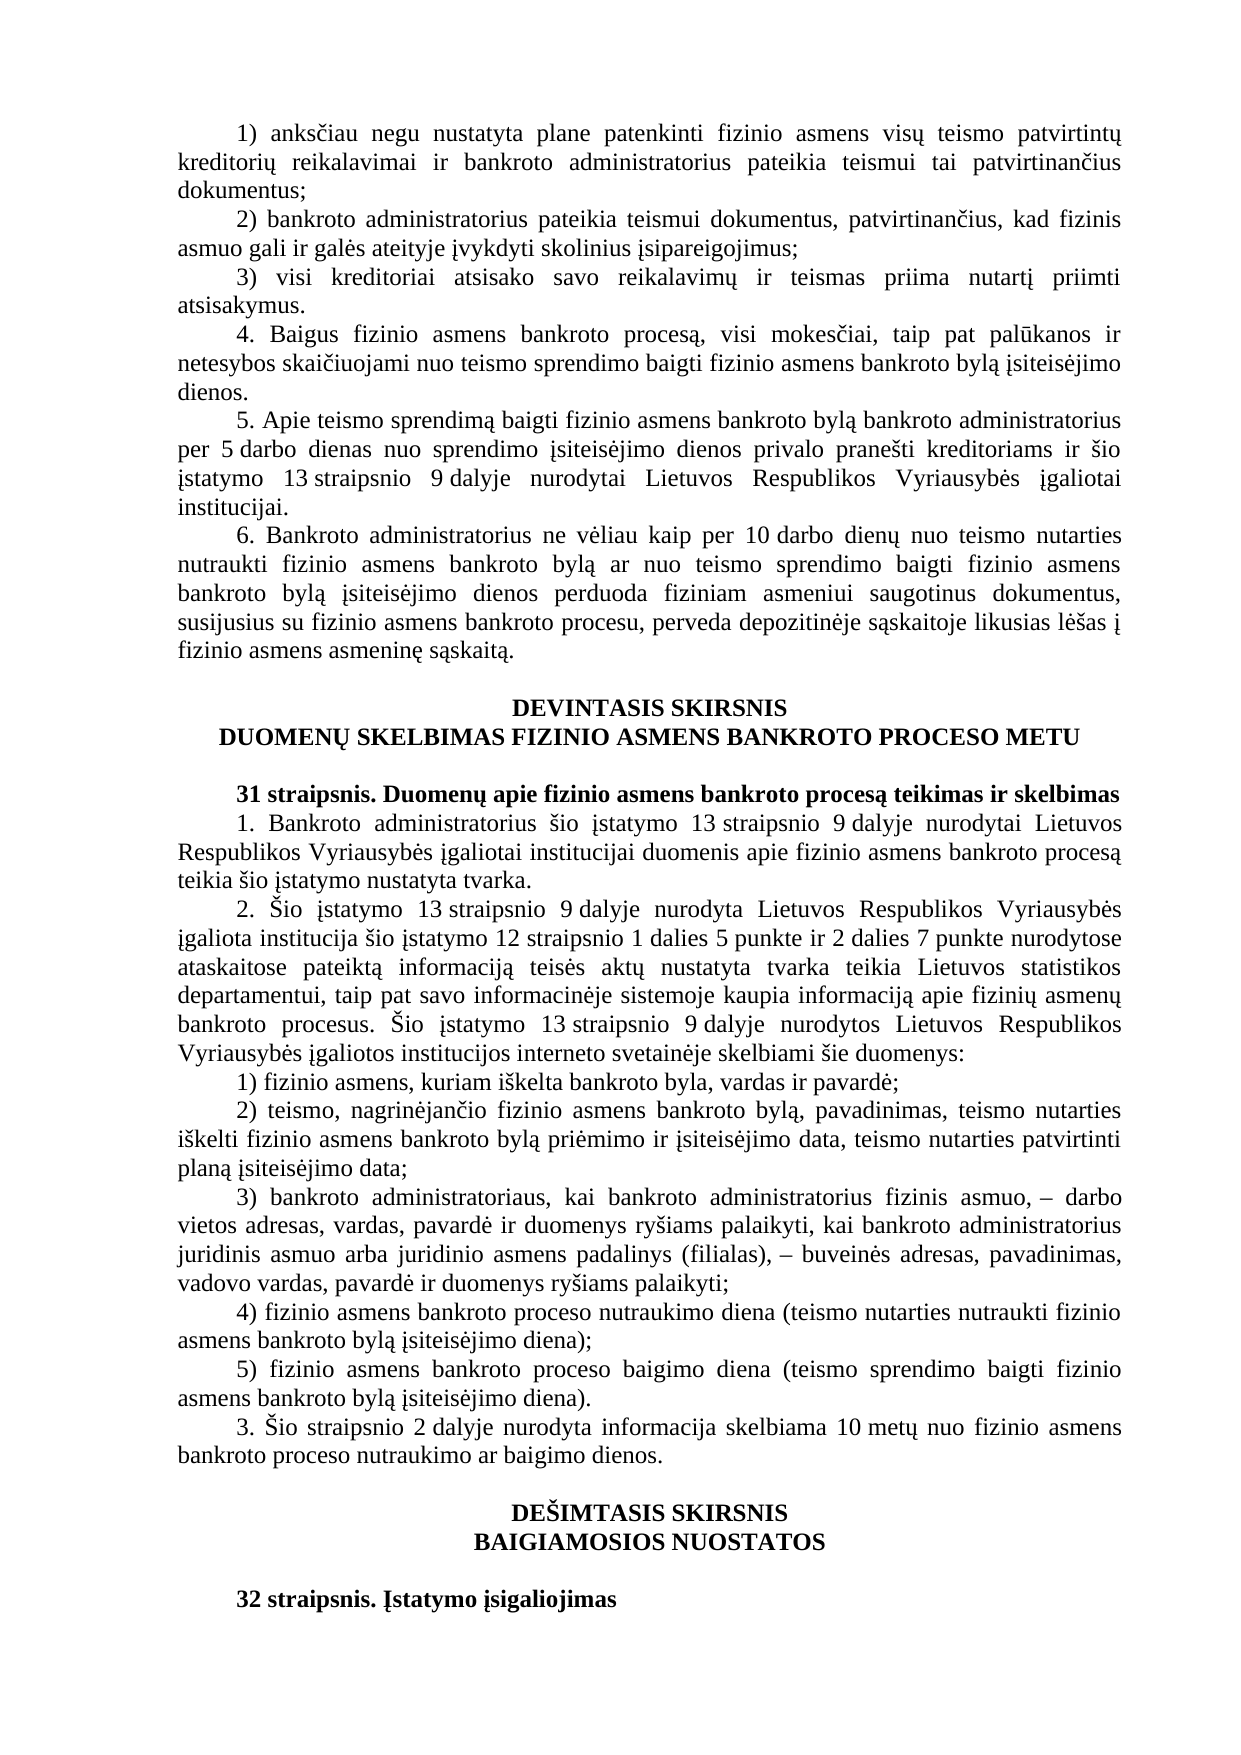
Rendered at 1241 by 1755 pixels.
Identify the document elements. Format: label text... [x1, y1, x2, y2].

text 32 straipsnis. Įstatymo įsigaliojimas [177, 1584, 1122, 1613]
text 4. Baigus fizinio asmens bankroto procesą, visi mokesčiai, taip pat palūkanos ir netesybos skaičiuojami nuo teismo sprendimo baigti fizinio asmens bankroto bylą įsiteisėjimo dienos. [177, 319, 1122, 406]
text 1) fizinio asmens, kuriam iškelta bankroto byla, vardas ir pavardė; [177, 1067, 1122, 1096]
text 3. Šio straipsnio 2 dalyje nurodyta informacija skelbiama 10 metų nuo fizinio asmens bankroto proceso nutraukimo ar baigimo dienos. [177, 1412, 1122, 1469]
text 31 straipsnis. Duomenų apie fizinio asmens bankroto procesą teikimas ir skelbimas [177, 779, 1122, 808]
text 5. Apie teismo sprendimą baigti fizinio asmens bankroto bylą bankroto administratorius per 5 darbo dienas nuo sprendimo įsiteisėjimo dienos privalo pranešti kreditoriams ir šio įstatymo 13 straipsnio 9 dalyje nurodytai Lietuvos Respublikos Vyriausybės įgaliotai institucijai. [177, 406, 1122, 521]
text BAIGIAMOSIOS NUOSTATOS [177, 1527, 1122, 1556]
text DEVINTASIS SKIRSNIS [177, 693, 1122, 722]
text 3) bankroto administratoriaus, kai bankroto administratorius fizinis asmuo, – darbo vietos adresas, vardas, pavardė ir duomenys ryšiams palaikyti, kai bankroto administratorius juridinis asmuo arba juridinio asmens padalinys (filialas), – buveinės adresas, pavadinimas, vadovo vardas, pavardė ir duomenys ryšiams palaikyti; [177, 1182, 1122, 1297]
text DEŠIMTASIS SKIRSNIS [177, 1498, 1122, 1527]
text DUOMENŲ SKELBIMAS FIZINIO ASMENS BANKROTO PROCESO METU [177, 722, 1122, 751]
text 1. Bankroto administratorius šio įstatymo 13 straipsnio 9 dalyje nurodytai Lietuvos Respublikos Vyriausybės įgaliotai institucijai duomenis apie fizinio asmens bankroto procesą teikia šio įstatymo nustatyta tvarka. [177, 808, 1122, 894]
text 2) bankroto administratorius pateikia teismui dokumentus, patvirtinančius, kad fizinis asmuo gali ir galės ateityje įvykdyti skolinius įsipareigojimus; [177, 204, 1122, 262]
text 2) teismo, nagrinėjančio fizinio asmens bankroto bylą, pavadinimas, teismo nutarties iškelti fizinio asmens bankroto bylą priėmimo ir įsiteisėjimo data, teismo nutarties patvirtinti planą įsiteisėjimo data; [177, 1096, 1122, 1182]
text 1) anksčiau negu nustatyta plane patenkinti fizinio asmens visų teismo patvirtintų kreditorių reikalavimai ir bankroto administratorius pateikia teismui tai patvirtinančius dokumentus; [177, 118, 1122, 204]
text 3) visi kreditoriai atsisako savo reikalavimų ir teismas priima nutartį priimti atsisakymus. [177, 262, 1122, 319]
text 5) fizinio asmens bankroto proceso baigimo diena (teismo sprendimo baigti fizinio asmens bankroto bylą įsiteisėjimo diena). [177, 1354, 1122, 1412]
text 4) fizinio asmens bankroto proceso nutraukimo diena (teismo nutarties nutraukti fizinio asmens bankroto bylą įsiteisėjimo diena); [177, 1297, 1122, 1354]
text 6. Bankroto administratorius ne vėliau kaip per 10 darbo dienų nuo teismo nutarties nutraukti fizinio asmens bankroto bylą ar nuo teismo sprendimo baigti fizinio asmens bankroto bylą įsiteisėjimo dienos perduoda fiziniam asmeniui saugotinus dokumentus, susijusius su fizinio asmens bankroto procesu, perveda depozitinėje sąskaitoje likusias lėšas į fizinio asmens asmeninę sąskaitą. [177, 521, 1122, 664]
text 2. Šio įstatymo 13 straipsnio 9 dalyje nurodyta Lietuvos Respublikos Vyriausybės įgaliota institucija šio įstatymo 12 straipsnio 1 dalies 5 punkte ir 2 dalies 7 punkte nurodytose ataskaitose pateiktą informaciją teisės aktų nustatyta tvarka teikia Lietuvos statistikos departamentui, taip pat savo informacinėje sistemoje kaupia informaciją apie fizinių asmenų bankroto procesus. Šio įstatymo 13 straipsnio 9 dalyje nurodytos Lietuvos Respublikos Vyriausybės įgaliotos institucijos interneto svetainėje skelbiami šie duomenys: [177, 894, 1122, 1067]
